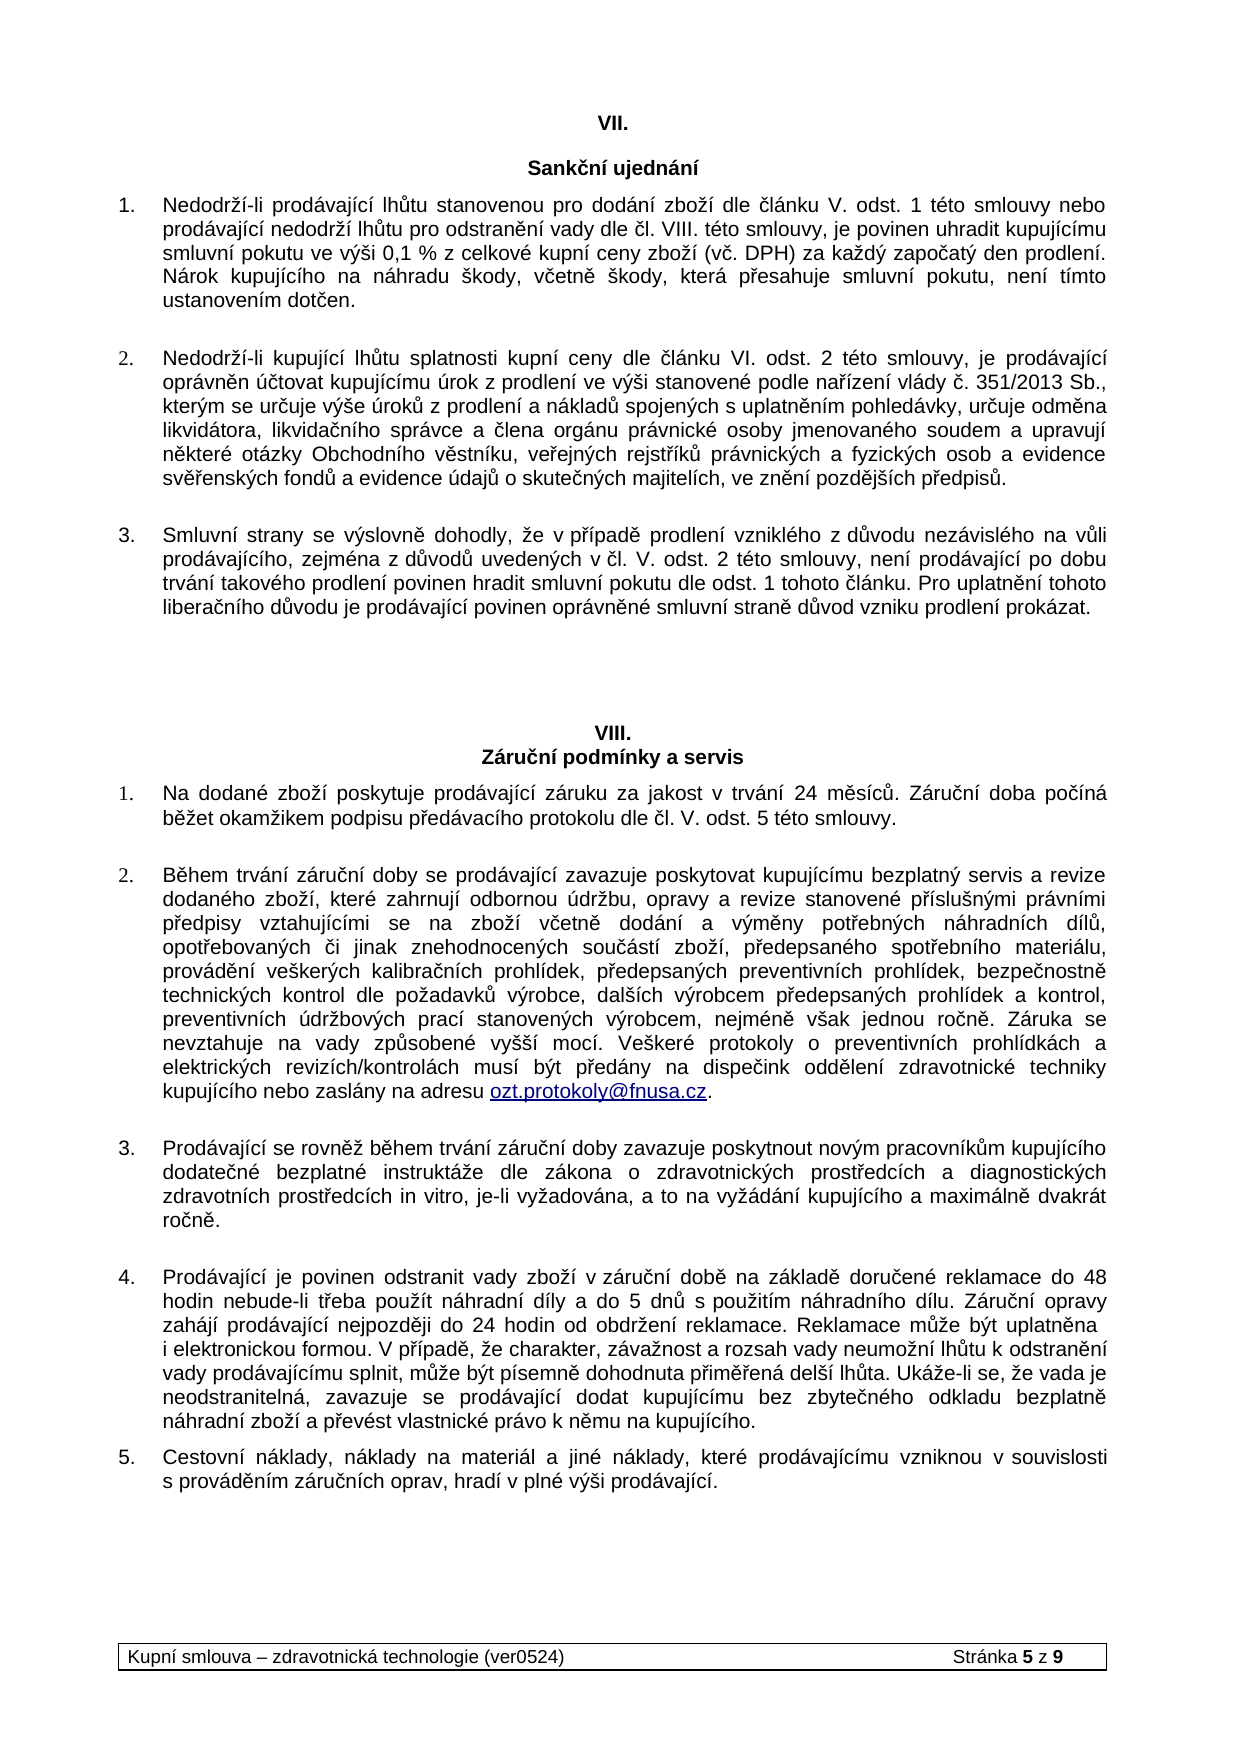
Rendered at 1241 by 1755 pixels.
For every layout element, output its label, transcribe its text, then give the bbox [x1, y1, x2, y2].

subtitle Sankční ujednání [118, 156, 1107, 180]
subtitle VIII. [118, 721, 1107, 745]
list Prodávající se rovněž během trvání záruční doby zavazuje poskytnout novým pracovníkům kupujícího dodatečné bezplatné instruktáže dle zákona o zdravotnických prostředcích a diagnostických zdravotních prostředcích in vitro, je-li vyžadována, a to na vyžádání kupujícího a maximálně dvakrát ročně. [118, 1136, 1107, 1232]
list Prodávající je povinen odstranit vady zboží v záruční době na základě doručené reklamace do 48 hodin nebude-li třeba použít náhradní díly a do 5 dnů s použitím náhradního dílu. Záruční opravy zahájí prodávající nejpozději do 24 hodin od obdržení reklamace. Reklamace může být uplatněna i elektronickou formou. V případě, že charakter, závažnost a rozsah vady neumožní lhůtu k odstranění vady prodávajícímu splnit, může být písemně dohodnuta přiměřená delší lhůta. Ukáže-li se, že vada je neodstranitelná, zavazuje se prodávající dodat kupujícímu bez zbytečného odkladu bezplatně náhradní zboží a převést vlastnické právo k němu na kupujícího. [118, 1265, 1107, 1433]
list Nedodrží-li prodávající lhůtu stanovenou pro dodání zboží dle článku V. odst. 1 této smlouvy nebo prodávající nedodrží lhůtu pro odstranění vady dle čl. VIII. této smlouvy, je povinen uhradit kupujícímu smluvní pokutu ve výši 0,1 % z celkové kupní ceny zboží (vč. DPH) za každý započatý den prodlení. Nárok kupujícího na náhradu škody, včetně škody, která přesahuje smluvní pokutu, není tímto ustanovením dotčen. [118, 192, 1107, 312]
subtitle Záruční podmínky a servis [118, 745, 1107, 769]
list Během trvání záruční doby se prodávající zavazuje poskytovat kupujícímu bezplatný servis a revize dodaného zboží, které zahrnují odbornou údržbu, opravy a revize stanovené příslušnými právními předpisy vztahujícími se na zboží včetně dodání a výměny potřebných náhradních dílů, opotřebovaných či jinak znehodnocených součástí zboží, předepsaného spotřebního materiálu, provádění veškerých kalibračních prohlídek, předepsaných preventivních prohlídek, bezpečnostně technických kontrol dle požadavků výrobce, dalších výrobcem předepsaných prohlídek a kontrol, preventivních údržbových prací stanovených výrobcem, nejméně však jednou ročně. Záruka se nevztahuje na vady způsobené vyšší mocí. Veškeré protokoly o preventivních prohlídkách a elektrických revizích/kontrolách musí být předány na dispečink oddělení zdravotnické techniky kupujícího nebo zaslány na adresu ozt.protokoly@fnusa.cz. [118, 863, 1107, 1102]
list Smluvní strany se výslovně dohodly, že v případě prodlení vzniklého z důvodu nezávislého na vůli prodávajícího, zejména z důvodů uvedených v čl. V. odst. 2 této smlouvy, není prodávající po dobu trvání takového prodlení povinen hradit smluvní pokutu dle odst. 1 tohoto článku. Pro uplatnění tohoto liberačního důvodu je prodávající povinen oprávněné smluvní straně důvod vzniku prodlení prokázat. [118, 523, 1107, 619]
list Cestovní náklady, náklady na materiál a jiné náklady, které prodávajícímu vzniknou v souvislosti s prováděním záručních oprav, hradí v plné výši prodávající. [118, 1445, 1107, 1493]
list Nedodrží-li kupující lhůtu splatnosti kupní ceny dle článku VI. odst. 2 této smlouvy, je prodávající oprávněn účtovat kupujícímu úrok z prodlení ve výši stanovené podle nařízení vlády č. 351/2013 Sb., kterým se určuje výše úroků z prodlení a nákladů spojených s uplatněním pohledávky, určuje odměna likvidátora, likvidačního správce a člena orgánu právnické osoby jmenovaného soudem a upravují některé otázky Obchodního věstníku, veřejných rejstříků právnických a fyzických osob a evidence svěřenských fondů a evidence údajů o skutečných majitelích, ve znění pozdějších předpisů. [118, 346, 1107, 489]
list Na dodané zboží poskytuje prodávající záruku za jakost v trvání 24 měsíců. Záruční doba počíná běžet okamžikem podpisu předávacího protokolu dle čl. V. odst. 5 této smlouvy. [118, 781, 1107, 829]
text VII. [118, 111, 1107, 135]
